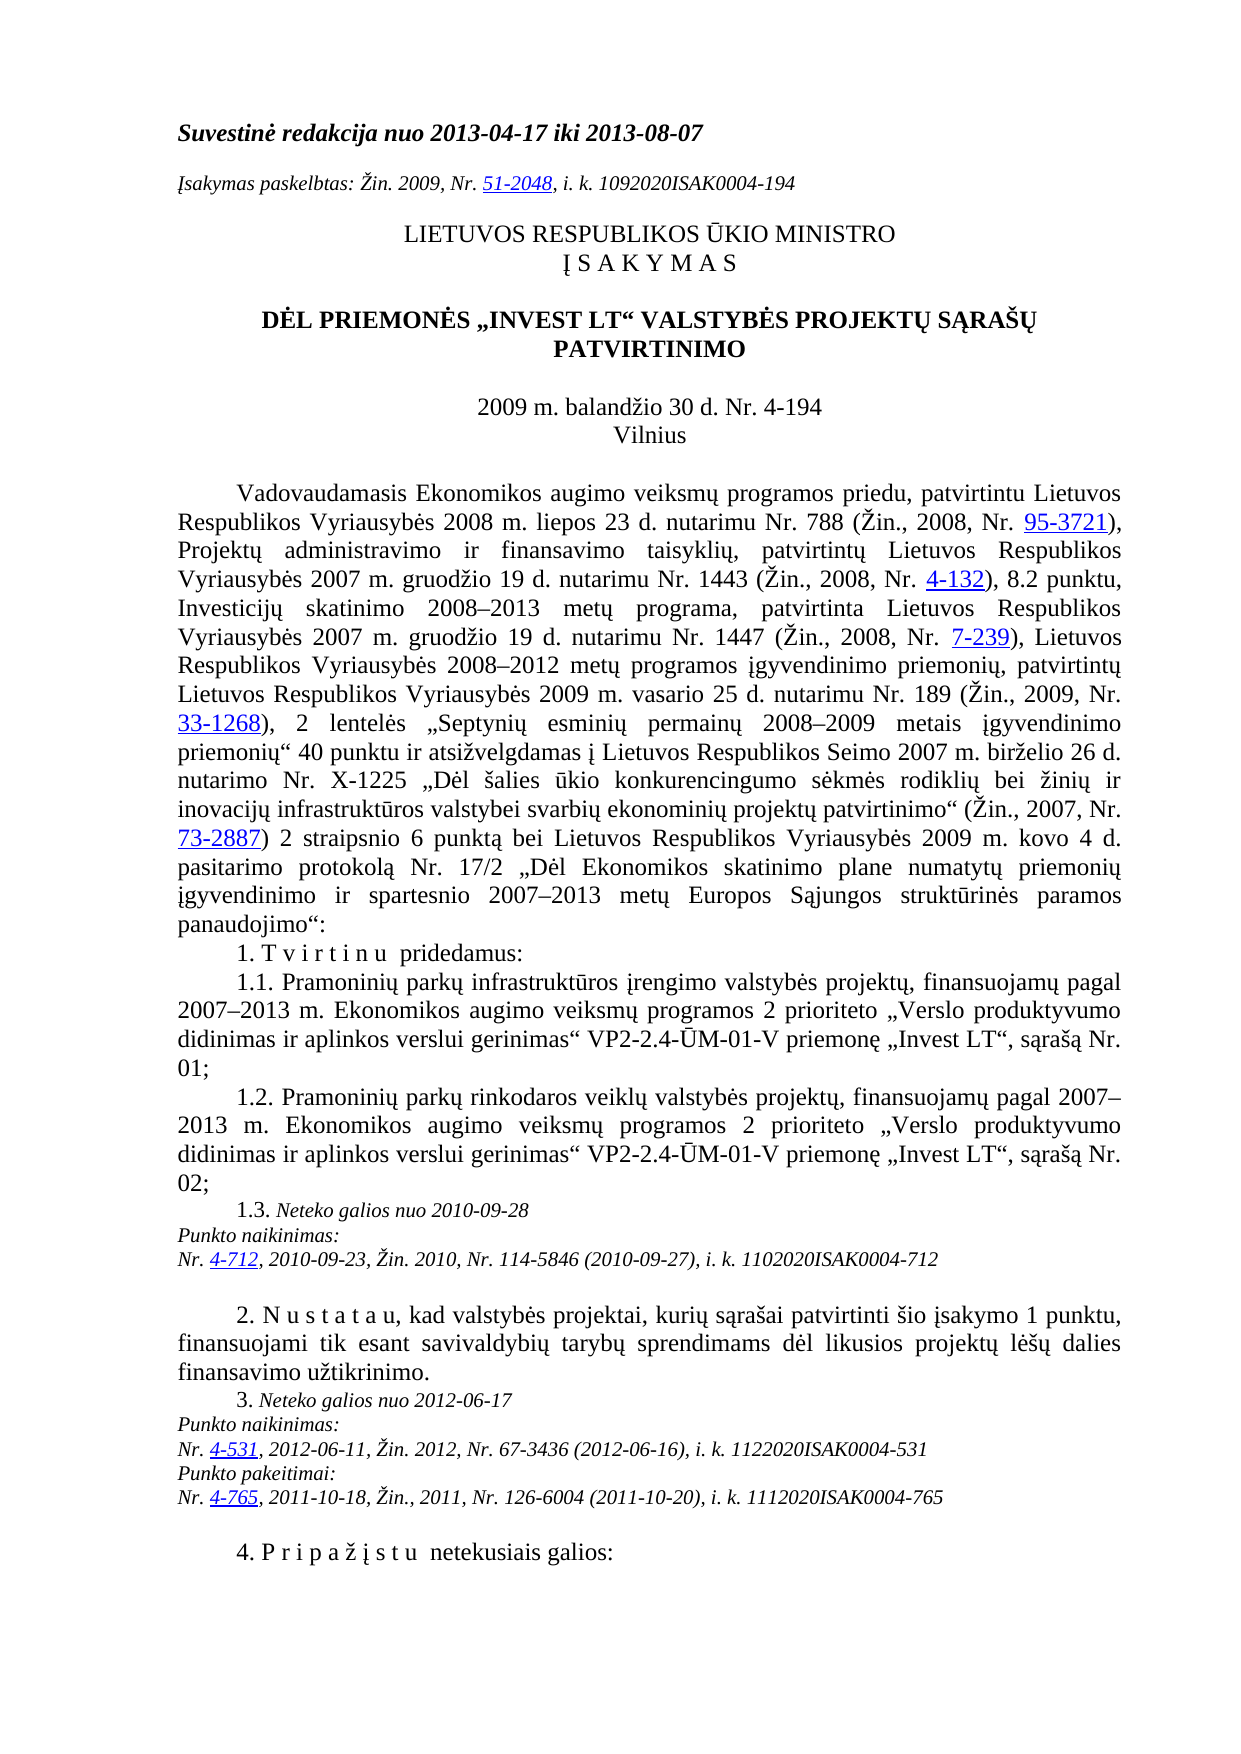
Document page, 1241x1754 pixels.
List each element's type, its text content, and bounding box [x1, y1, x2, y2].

text Punkto naikinimas: [177, 1223, 1122, 1247]
text ĮSAKYMAS [177, 248, 1122, 277]
text 4. Pripažįstu netekusiais galios: [177, 1537, 1122, 1566]
text Įsakymas paskelbtas: Žin. 2009, Nr. 51-2048, i. k. 1092020ISAK0004-194 [177, 171, 1122, 195]
text 1.2. Pramoninių parkų rinkodaros veiklų valstybės projektų, finansuojamų pagal 2007–2013 m. Ekonomikos augimo veiksmų programos 2 prioriteto „Verslo produktyvumo didinimas ir aplinkos verslui gerinimas“ VP2-2.4-ŪM-01-V priemonę „Invest LT“, sąrašą Nr. 02; [177, 1082, 1122, 1197]
text Nr. 4-712, 2010-09-23, Žin. 2010, Nr. 114-5846 (2010-09-27), i. k. 1102020ISAK0004-712 [177, 1247, 1122, 1271]
text 1.3. Neteko galios nuo 2010-09-28 [177, 1197, 1122, 1223]
text Nr. 4-765, 2011-10-18, Žin., 2011, Nr. 126-6004 (2011-10-20), i. k. 1112020ISAK0004-765 [177, 1484, 1122, 1509]
text 3. Neteko galios nuo 2012-06-17 [177, 1386, 1122, 1412]
text Vilnius [177, 420, 1122, 449]
text Nr. 4-531, 2012-06-11, Žin. 2012, Nr. 67-3436 (2012-06-16), i. k. 1122020ISAK0004-531 [177, 1436, 1122, 1461]
text Punkto pakeitimai: [177, 1461, 1122, 1484]
text DĖL PRIEMONĖS „INVEST LT“ VALSTYBĖS PROJEKTŲ SĄRAŠŲ PATVIRTINIMO [177, 305, 1122, 363]
text 2009 m. balandžio 30 d. Nr. 4-194 [177, 392, 1122, 420]
text 2. Nustatau, kad valstybės projektai, kurių sąrašai patvirtinti šio įsakymo 1 punktu, finansuojami tik esant savivaldybių tarybų sprendimams dėl likusios projektų lėšų dalies finansavimo užtikrinimo. [177, 1300, 1122, 1386]
text Punkto naikinimas: [177, 1412, 1122, 1436]
text LIETUVOS RESPUBLIKOS ŪKIO MINISTRO [177, 219, 1122, 248]
text Vadovaudamasis Ekonomikos augimo veiksmų programos priedu, patvirtintu Lietuvos Respublikos Vyriausybės 2008 m. liepos 23 d. nutarimu Nr. 788 (Žin., 2008, Nr. 95-3721), Projektų administravimo ir finansavimo taisyklių, patvirtintų Lietuvos Respublikos Vyriausybės 2007 m. gruodžio 19 d. nutarimu Nr. 1443 (Žin., 2008, Nr. 4-132), 8.2 punktu, Investicijų skatinimo 2008–2013 metų programa, patvirtinta Lietuvos Respublikos Vyriausybės 2007 m. gruodžio 19 d. nutarimu Nr. 1447 (Žin., 2008, Nr. 7-239), Lietuvos Respublikos Vyriausybės 2008–2012 metų programos įgyvendinimo priemonių, patvirtintų Lietuvos Respublikos Vyriausybės 2009 m. vasario 25 d. nutarimu Nr. 189 (Žin., 2009, Nr. 33-1268), 2 lentelės „Septynių esminių permainų 2008–2009 metais įgyvendinimo priemonių“ 40 punktu ir atsižvelgdamas į Lietuvos Respublikos Seimo 2007 m. birželio 26 d. nutarimo Nr. X-1225 „Dėl šalies ūkio konkurencingumo sėkmės rodiklių bei žinių ir inovacijų infrastruktūros valstybei svarbių ekonominių projektų patvirtinimo“ (Žin., 2007, Nr. 73-2887) 2 straipsnio 6 punktą bei Lietuvos Respublikos Vyriausybės 2009 m. kovo 4 d. pasitarimo protokolą Nr. 17/2 „Dėl Ekonomikos skatinimo plane numatytų priemonių įgyvendinimo ir spartesnio 2007–2013 metų Europos Sąjungos struktūrinės paramos panaudojimo“: [177, 478, 1122, 938]
text Suvestinė redakcija nuo 2013-04-17 iki 2013-08-07 [177, 118, 1122, 147]
text 1. Tvirtinu pridedamus: [177, 938, 1122, 967]
text 1.1. Pramoninių parkų infrastruktūros įrengimo valstybės projektų, finansuojamų pagal 2007–2013 m. Ekonomikos augimo veiksmų programos 2 prioriteto „Verslo produktyvumo didinimas ir aplinkos verslui gerinimas“ VP2-2.4-ŪM-01-V priemonę „Invest LT“, sąrašą Nr. 01; [177, 967, 1122, 1082]
